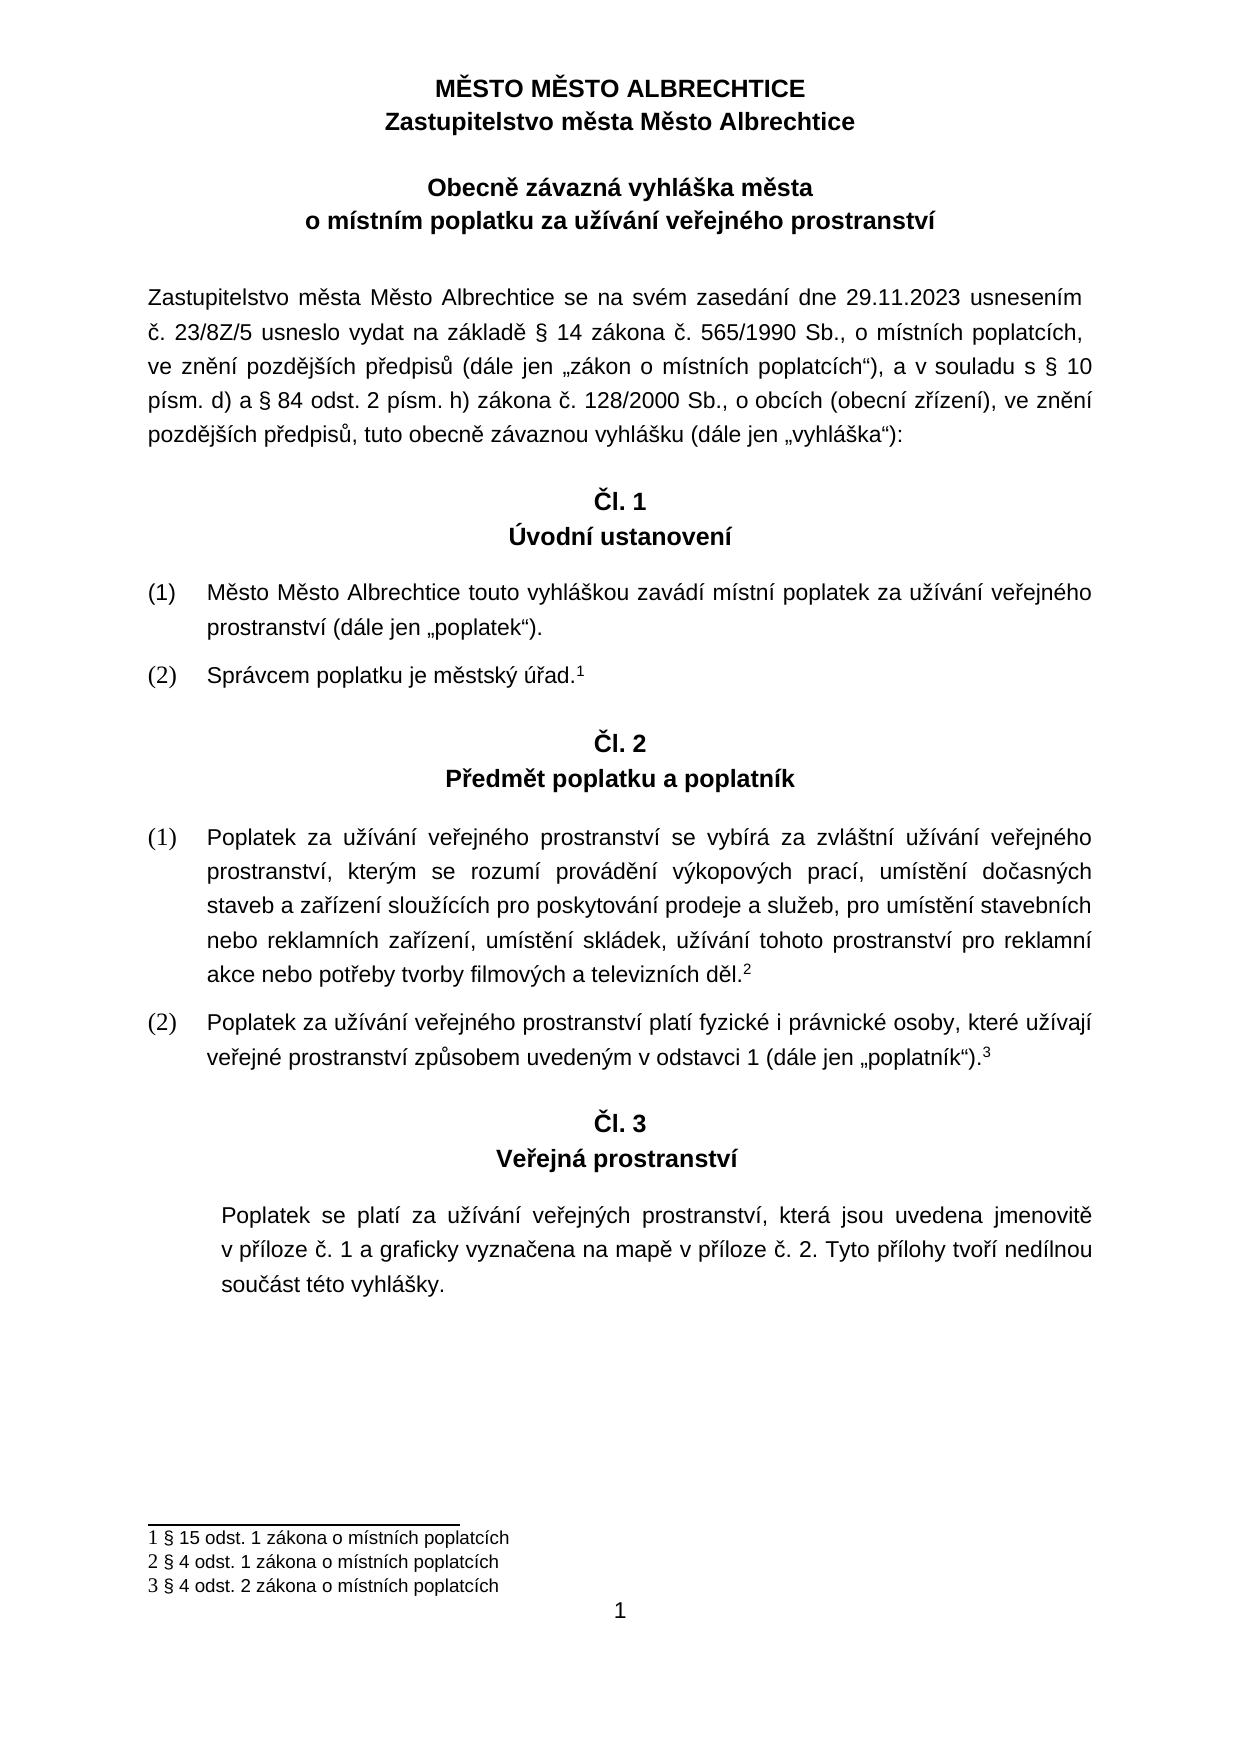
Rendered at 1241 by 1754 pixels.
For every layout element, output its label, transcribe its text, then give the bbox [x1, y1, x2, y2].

list Správcem poplatku je městský úřad. [148, 660, 1093, 689]
text o místním poplatku za užívání veřejného prostranství [148, 206, 1093, 234]
list Město Město Albrechtice touto vyhláškou zavádí místní poplatek za užívání veřejného prostranství (dále jen „poplatek“). [148, 579, 1093, 640]
list Poplatek za užívání veřejného prostranství se vybírá za zvláštní užívání veřejného prostranství, kterým se rozumí provádění výkopových prací, umístění dočasných staveb a zařízení sloužících pro poskytování prodeje a služeb, pro umístění stavebních nebo reklamních zařízení, umístění skládek, užívání tohoto prostranství pro reklamní akce nebo potřeby tvorby filmových a televizních děl. [148, 822, 1093, 987]
text Poplatek se platí za užívání veřejných prostranství, která jsou uvedena jmenovitě v příloze č. 1 a graficky vyznačena na mapě v příloze č. 2. Tyto přílohy tvoří nedílnou součást této vyhlášky. [221, 1202, 1093, 1297]
text MĚSTO MĚSTO ALBRECHTICE [148, 74, 1093, 102]
text Čl. 2 [148, 729, 1093, 757]
text Úvodní ustanovení [148, 521, 1093, 550]
text Obecně závazná vyhláška města [148, 173, 1093, 202]
list § 4 odst. 1 zákona o místních poplatcích [148, 1549, 1093, 1573]
list Poplatek za užívání veřejného prostranství platí fyzické i právnické osoby, které užívají veřejné prostranství způsobem uvedeným v odstavci 1 (dále jen „poplatník“). [148, 1007, 1093, 1070]
list § 15 odst. 1 zákona o místních poplatcích [148, 1525, 1093, 1549]
text Předmět poplatku a poplatník [148, 764, 1093, 792]
text Čl. 3 [148, 1109, 1093, 1138]
text Zastupitelstvo města Město Albrechtice [148, 107, 1093, 136]
text Čl. 1 [148, 486, 1093, 515]
text Veřejná prostranství [148, 1144, 1093, 1173]
text Zastupitelstvo města Město Albrechtice se na svém zasedání dne 29.11.2023 usnesením č. 23/8Z/5 usneslo vydat na základě § 14 zákona č. 565/1990 Sb., o místních poplatcích, ve znění pozdějších předpisů (dále jen „zákon o místních poplatcích“), a v souladu s § 10 písm. d) a § 84 odst. 2 písm. h) zákona č. 128/2000 Sb., o obcích (obecní zřízení), ve znění pozdějších předpisů, tuto obecně závaznou vyhlášku (dále jen „vyhláška“): [148, 284, 1093, 447]
list § 4 odst. 2 zákona o místních poplatcích [148, 1573, 1093, 1597]
